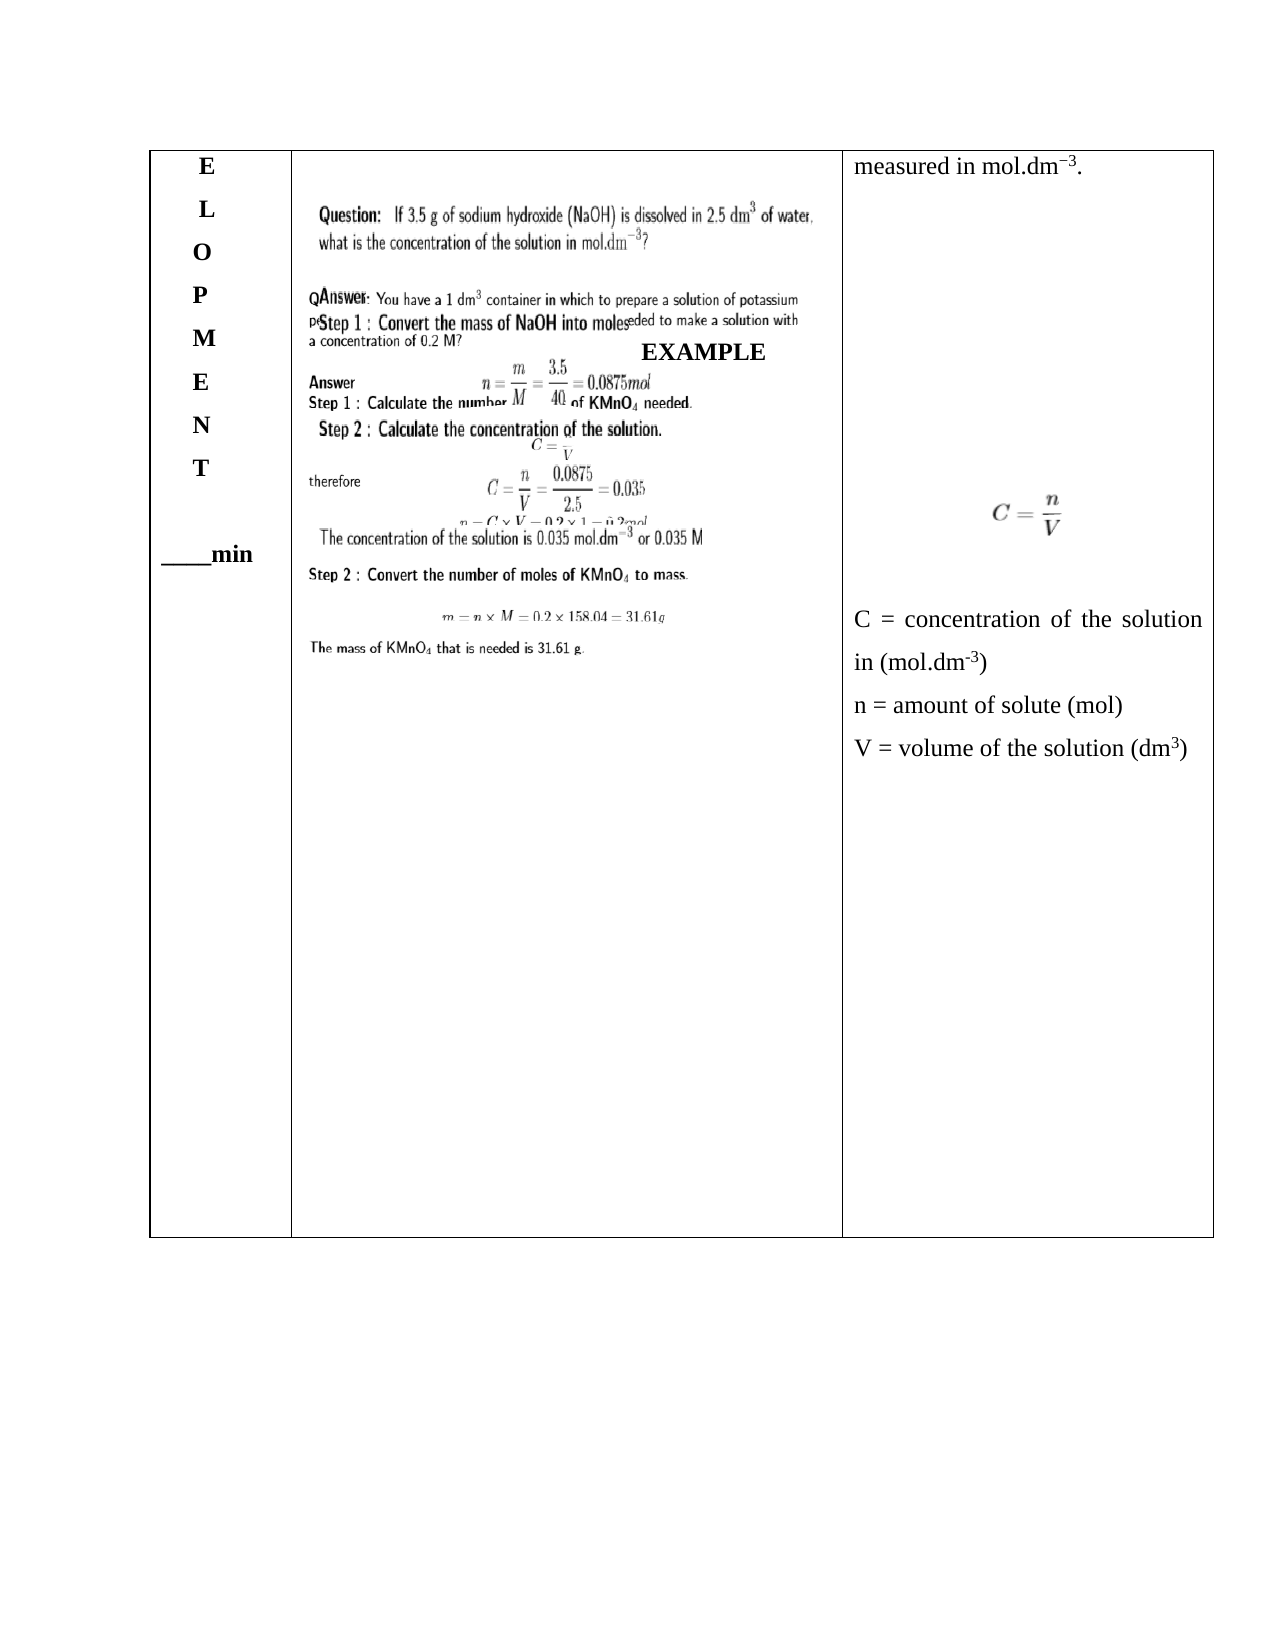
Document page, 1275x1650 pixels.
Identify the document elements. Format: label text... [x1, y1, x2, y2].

table_cell E L O P M E N T ____min [151, 151, 291, 1237]
table_cell measured in mol.dm−3. C = concentration of the solution in (mol.dm-3) n = amount of solute (mol) V = volume of the solution (dm3) [843, 151, 1213, 1237]
table_cell EXAMPLE [292, 151, 842, 1237]
